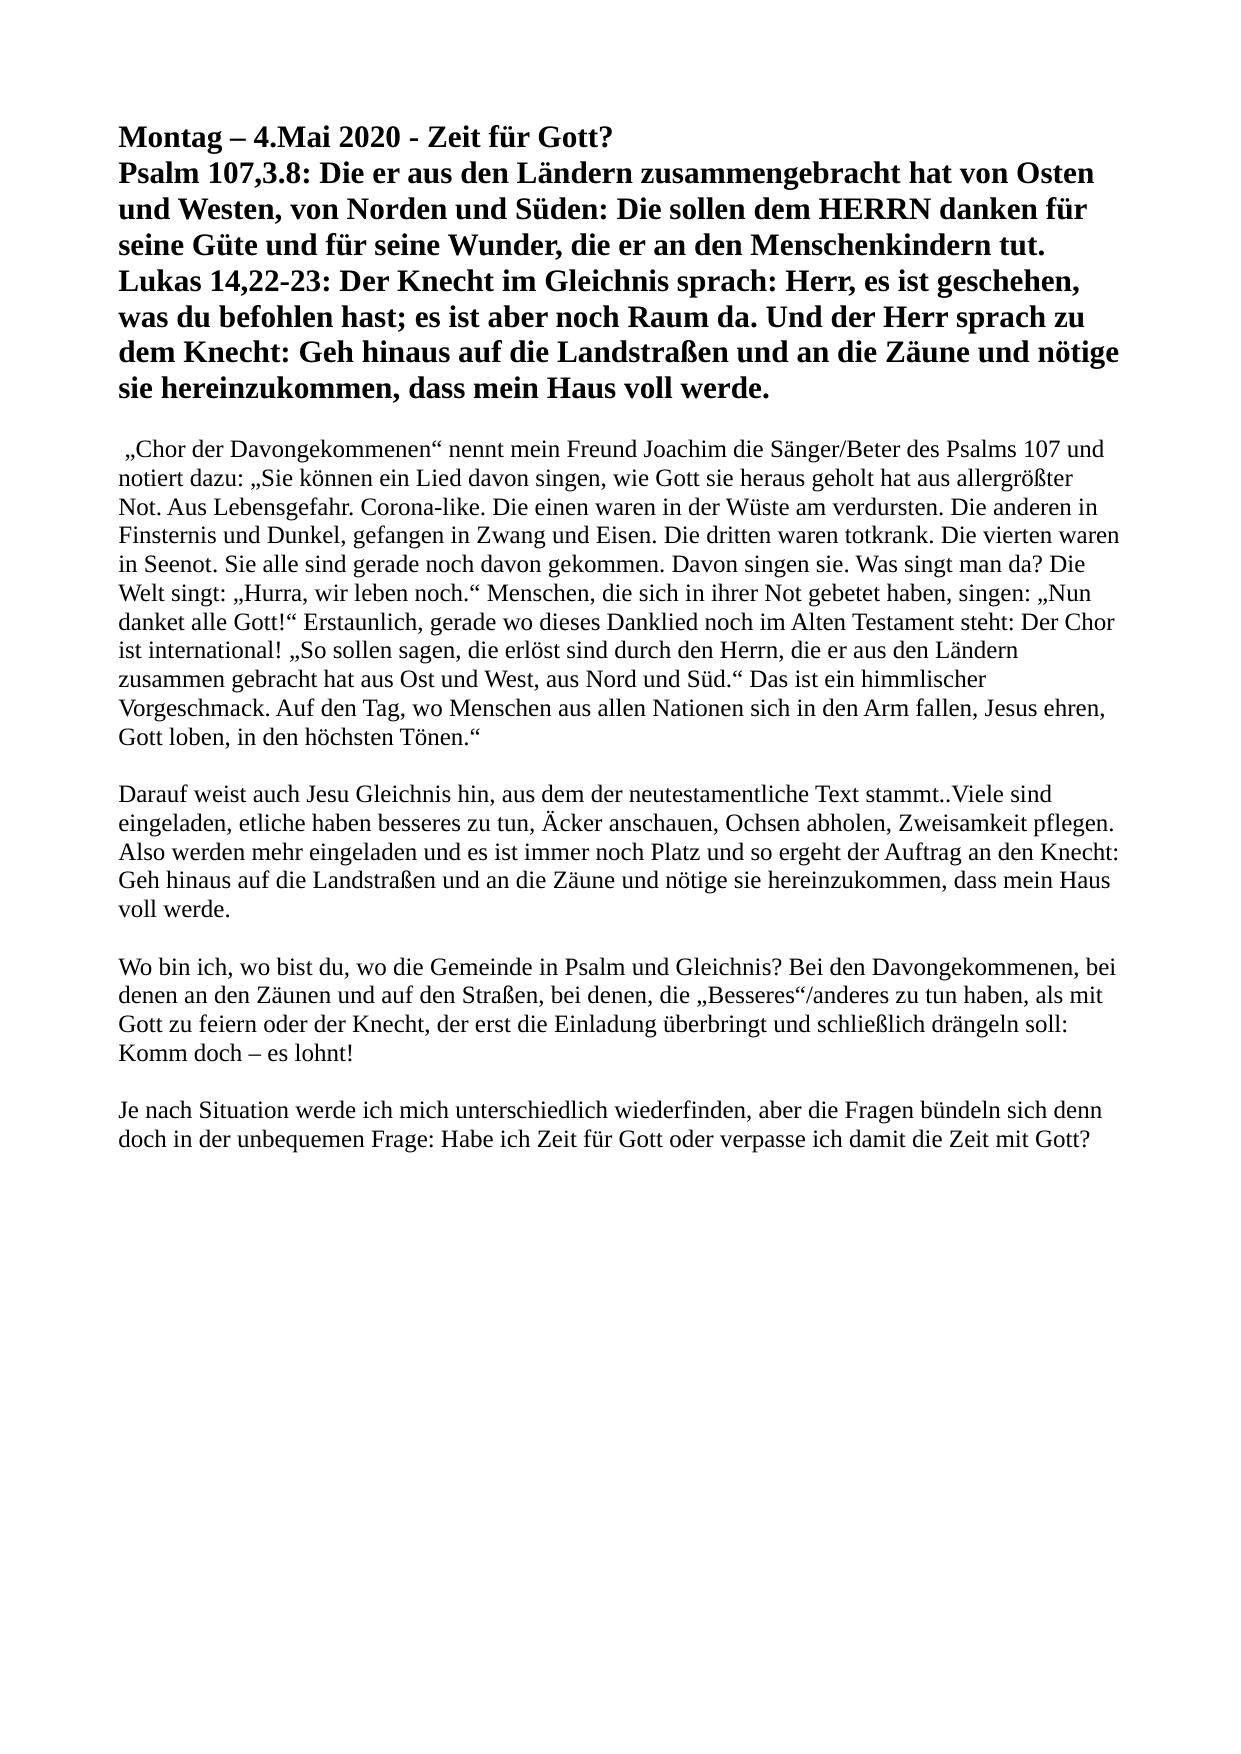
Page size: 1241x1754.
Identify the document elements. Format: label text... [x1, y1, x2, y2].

text Montag – 4.Mai 2020 - Zeit für Gott? [118, 118, 1122, 154]
text „Chor der Davongekommenen“ nennt mein Freund Joachim die Sänger/Beter des Psalms 107 und notiert dazu: „Sie können ein Lied davon singen, wie Gott sie heraus geholt hat aus allergrößter Not. Aus Lebensgefahr. Corona-like. Die einen waren in der Wüste am verdursten. Die anderen in Finsternis und Dunkel, gefangen in Zwang und Eisen. Die dritten waren totkrank. Die vierten waren in Seenot. Sie alle sind gerade noch davon gekommen. Davon singen sie. Was singt man da? Die Welt singt: „Hurra, wir leben noch.“ Menschen, die sich in ihrer Not gebetet haben, singen: „Nun danket alle Gott!“ Erstaunlich, gerade wo dieses Danklied noch im Alten Testament steht: Der Chor ist international! „So sollen sagen, die erlöst sind durch den Herrn, die er aus den Ländern zusammen gebracht hat aus Ost und West, aus Nord und Süd.“ Das ist ein himmlischer Vorgeschmack. Auf den Tag, wo Menschen aus allen Nationen sich in den Arm fallen, Jesus ehren, Gott loben, in den höchsten Tönen.“ [118, 434, 1122, 751]
text Lukas 14,22-23: Der Knecht im Gleichnis sprach: Herr, es ist geschehen, was du befohlen hast; es ist aber noch Raum da. Und der Herr sprach zu dem Knecht: Geh hinaus auf die Landstraßen und an die Zäune und nötige sie hereinzukommen, dass mein Haus voll werde. [118, 262, 1122, 406]
text Darauf weist auch Jesu Gleichnis hin, aus dem der neutestamentliche Text stammt..Viele sind eingeladen, etliche haben besseres zu tun, Äcker anschauen, Ochsen abholen, Zweisamkeit pflegen. Also werden mehr eingeladen und es ist immer noch Platz und so ergeht der Auftrag an den Knecht: Geh hinaus auf die Landstraßen und an die Zäune und nötige sie hereinzukommen, dass mein Haus voll werde. [118, 779, 1122, 923]
text Komm doch – es lohnt! [118, 1038, 1122, 1067]
text Psalm 107,3.8: Die er aus den Ländern zusammengebracht hat von Osten und Westen, von Norden und Süden: Die sollen dem HERRN danken für seine Güte und für seine Wunder, die er an den Menschenkindern tut. [118, 154, 1122, 262]
text Wo bin ich, wo bist du, wo die Gemeinde in Psalm und Gleichnis? Bei den Davongekommenen, bei denen an den Zäunen und auf den Straßen, bei denen, die „Besseres“/anderes zu tun haben, als mit Gott zu feiern oder der Knecht, der erst die Einladung überbringt und schließlich drängeln soll: [118, 952, 1122, 1038]
text Je nach Situation werde ich mich unterschiedlich wiederfinden, aber die Fragen bündeln sich denn doch in der unbequemen Frage: Habe ich Zeit für Gott oder verpasse ich damit die Zeit mit Gott? [118, 1096, 1122, 1153]
